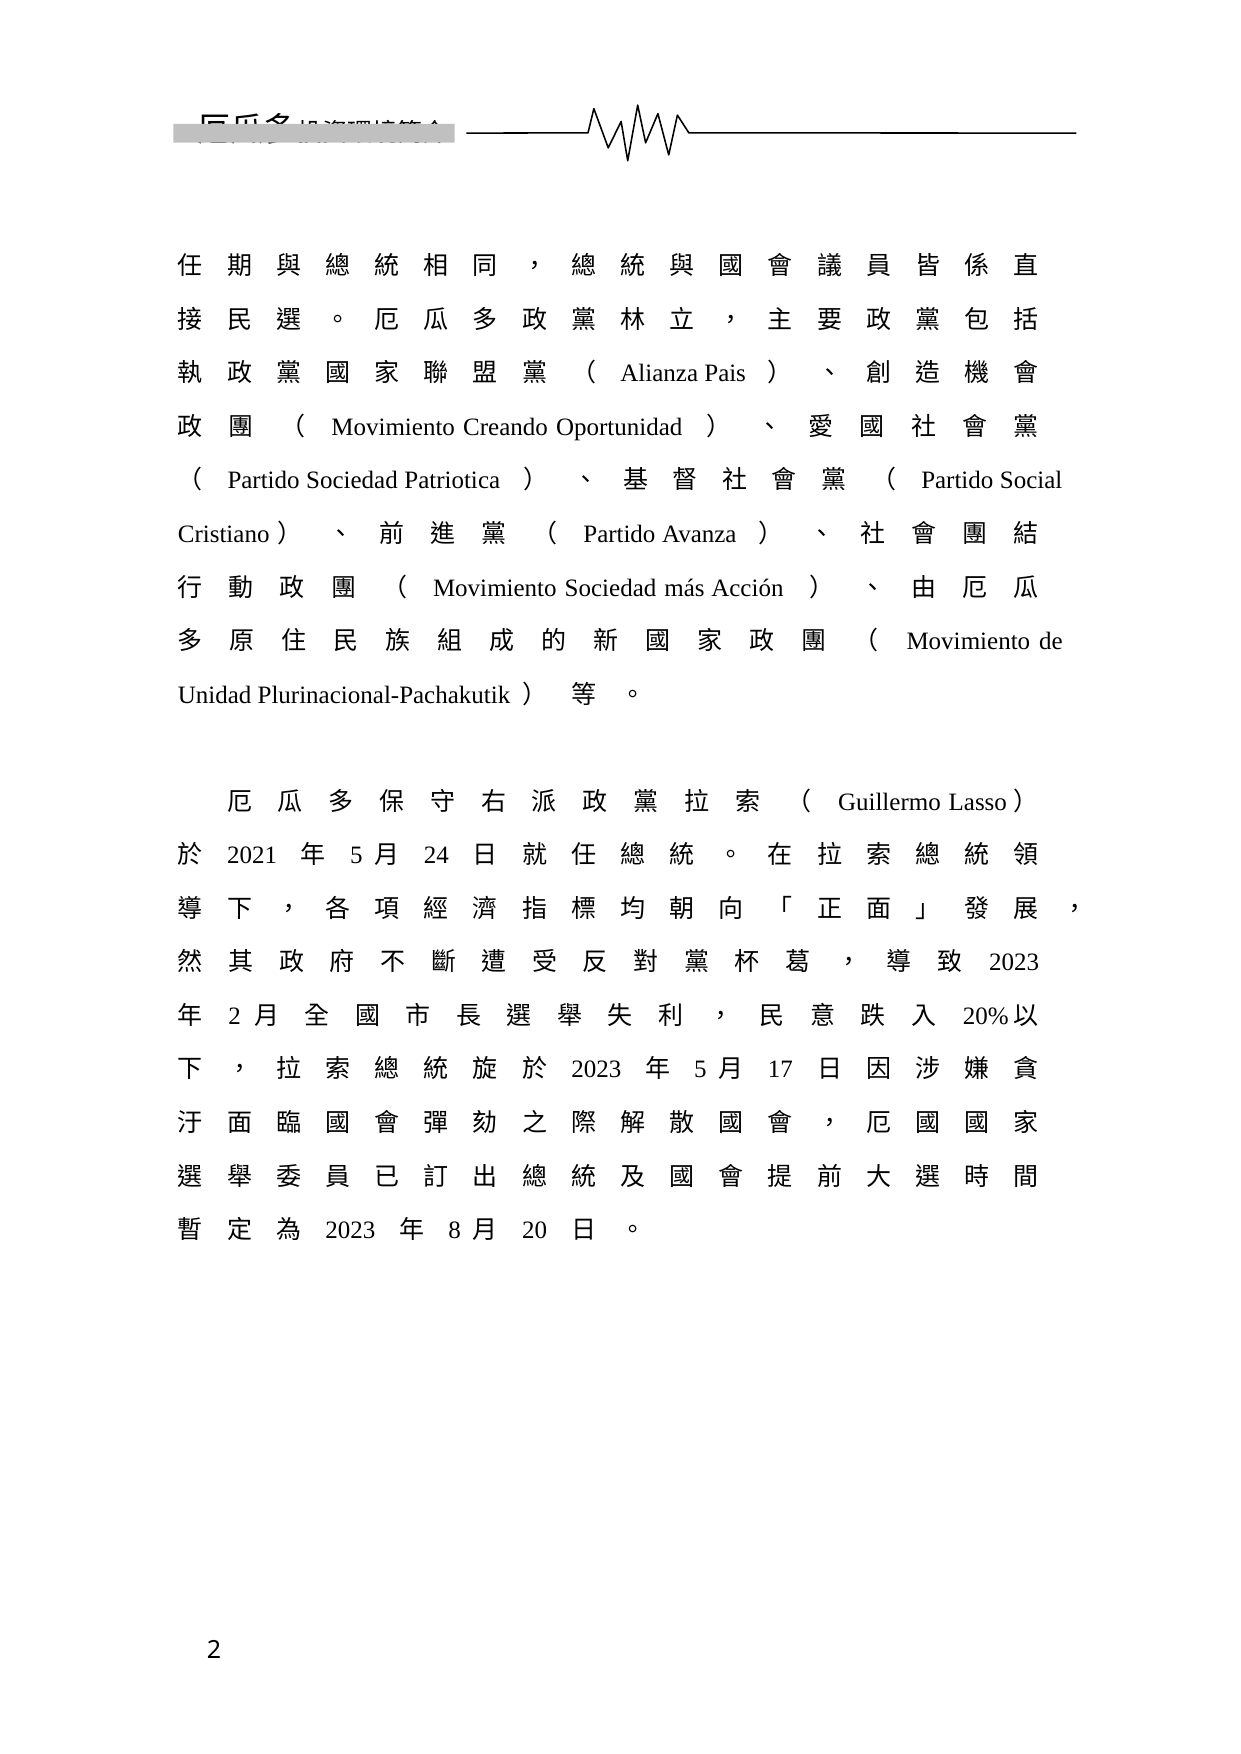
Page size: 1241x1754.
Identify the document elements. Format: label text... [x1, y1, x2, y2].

text 厄瓜多保守右派政黨拉索（Guillermo Lasso）於2021年5月24日就任總統。在拉索總統領導下，各項經濟指標均朝向「正面」發展，然其政府不斷遭受反對黨杯葛，導致2023年2月全國市長選舉失利，民意跌入20%以下，拉索總統旋於2023年5月17日因涉嫌貪汙面臨國會彈劾之際解散國會，厄國國家選舉委員已訂出總統及國會提前大選時間暫定為2023年8月20日。 [178, 773, 1063, 1254]
text 任期與總統相同，總統與國會議員皆係直接民選。厄瓜多政黨林立，主要政黨包括執政黨國家聯盟黨（Alianza Pais）、創造機會政團（Movimiento Creando Oportunidad）、愛國社會黨（Partido Sociedad Patriotica）、基督社會黨（Partido Social Cristiano）、前進黨（Partido Avanza）、社會團結行動政團（Movimiento Sociedad más Acción）、由厄瓜多原住民族組成的新國家政團（Movimiento de Unidad Plurinacional-Pachakutik）等。 [178, 237, 1063, 719]
